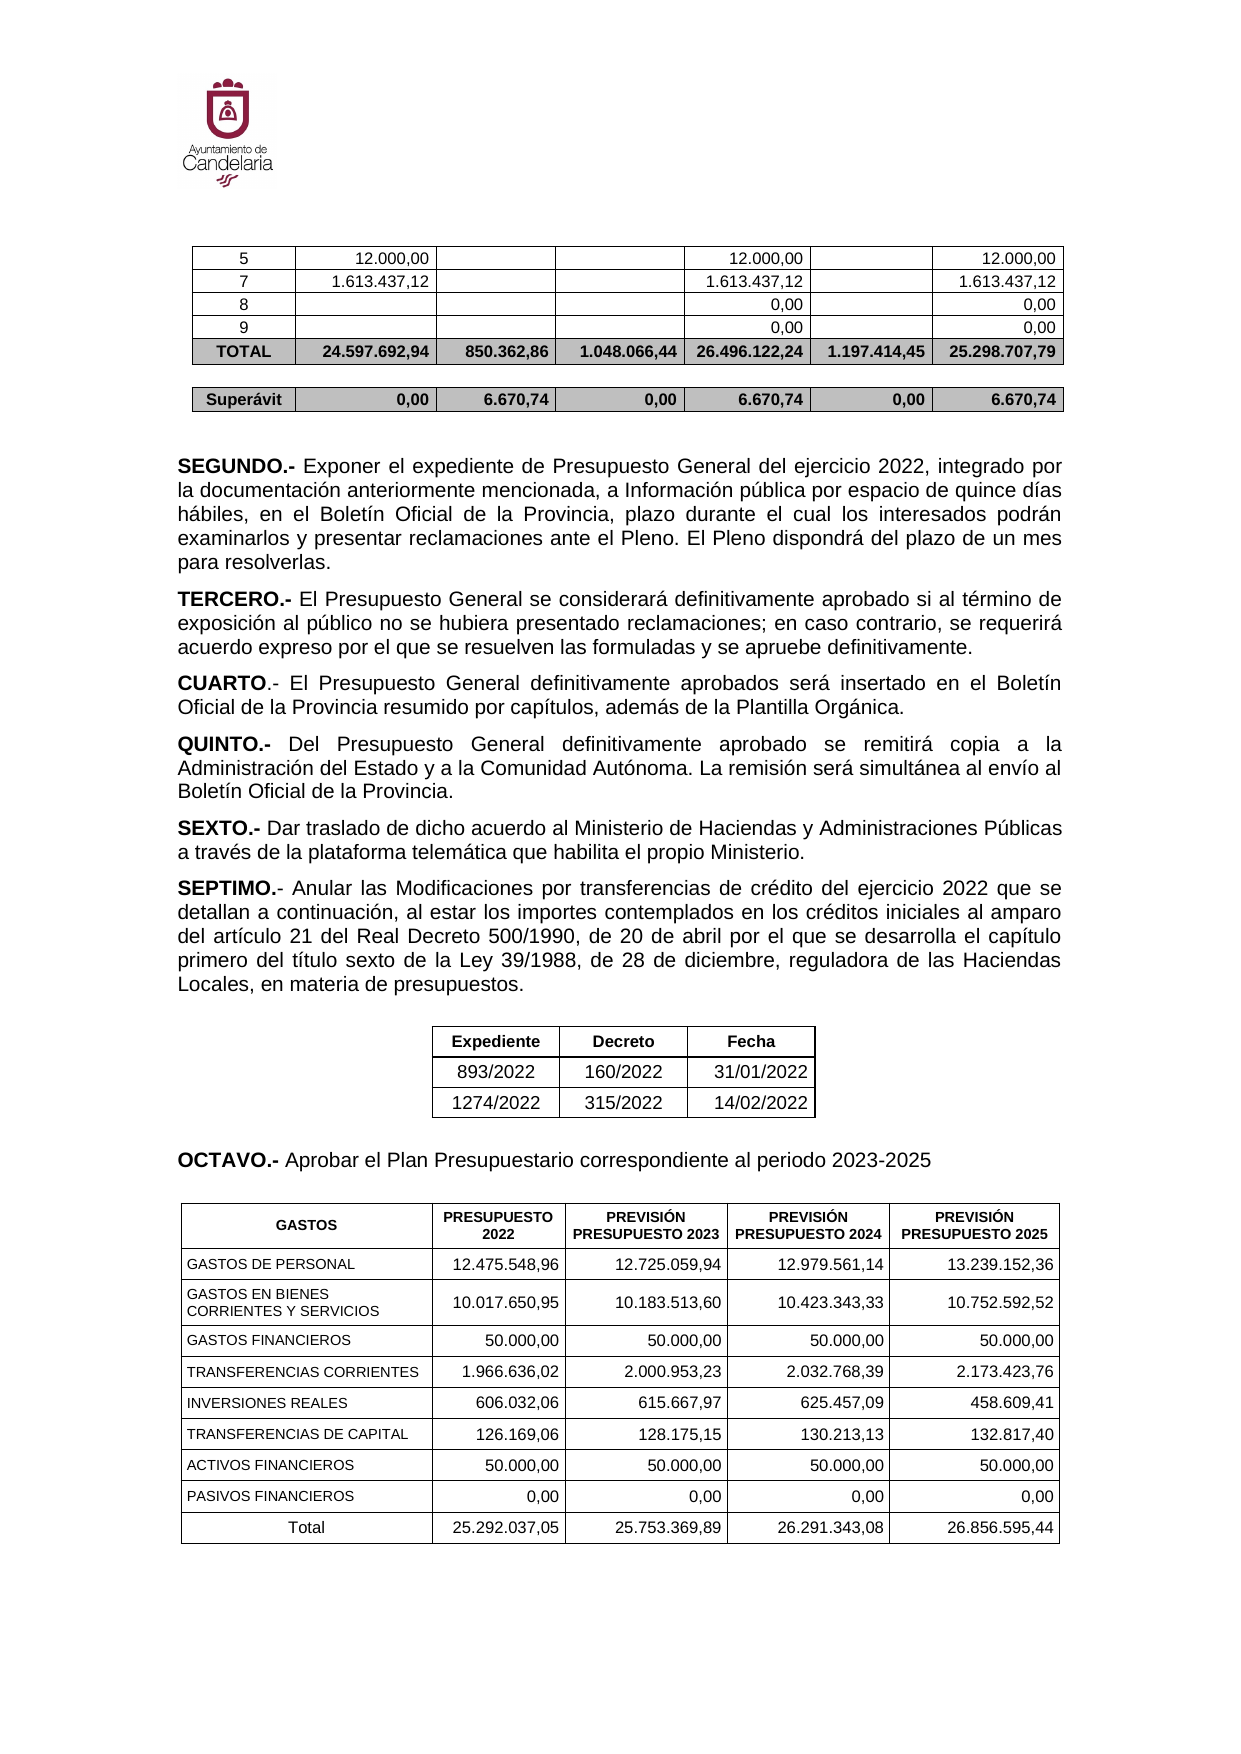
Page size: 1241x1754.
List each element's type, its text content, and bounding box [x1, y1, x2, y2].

table_cell 50.000,00 [890, 1450, 1059, 1480]
table_cell GASTOS EN BIENES CORRIENTES Y SERVICIOS [182, 1280, 432, 1325]
table_cell 12.979.561,14 [728, 1249, 889, 1279]
table_header Fecha [688, 1027, 814, 1056]
table_cell TOTAL [193, 339, 295, 364]
table_cell 5 [193, 247, 295, 269]
table_cell 25.292.037,05 [433, 1513, 565, 1543]
table_cell 128.175,15 [566, 1419, 727, 1449]
table_cell 126.169,06 [433, 1419, 565, 1449]
table_cell 850.362,86 [437, 339, 555, 364]
table_cell 606.032,06 [433, 1388, 565, 1418]
table_cell 50.000,00 [433, 1450, 565, 1480]
table_cell 25.753.369,89 [566, 1513, 727, 1543]
text CUARTO.- El Presupuesto General definitivamente aprobados será insertado en el Boletín Oficial de la Provincia resumido por capítulos, además de la Plantilla Orgánica. [177, 671, 1063, 719]
table_cell 12.725.059,94 [566, 1249, 727, 1279]
table_cell 6.670,74 [933, 388, 1063, 411]
table_cell TRANSFERENCIAS CORRIENTES [182, 1357, 432, 1387]
table_cell 10.183.513,60 [566, 1280, 727, 1325]
table_cell 13.239.152,36 [890, 1249, 1059, 1279]
table_cell [296, 293, 436, 315]
table_cell 615.667,97 [566, 1388, 727, 1418]
table_cell Total [182, 1513, 432, 1543]
table_cell 1.966.636,02 [433, 1357, 565, 1387]
table_cell [437, 293, 555, 315]
table_cell 1.613.437,12 [685, 270, 810, 292]
table_cell 25.298.707,79 [933, 339, 1063, 364]
table_cell 130.213,13 [728, 1419, 889, 1449]
table_cell [810, 365, 932, 387]
table_cell [556, 247, 684, 269]
table_cell 458.609,41 [890, 1388, 1059, 1418]
table_cell 10.752.592,52 [890, 1280, 1059, 1325]
table_cell [436, 365, 556, 387]
text SEPTIMO.- Anular las Modificaciones por transferencias de crédito del ejercicio 2022 que se detallan a continuación, al estar los importes contemplados en los créditos iniciales al amparo del artículo 21 del Real Decreto 500/1990, de 20 de abril por el que se desarrolla el capítulo primero del título sexto de la Ley 39/1988, de 28 de diciembre, reguladora de las Haciendas Locales, en materia de presupuestos. [177, 876, 1063, 996]
table_cell 14/02/2022 [688, 1088, 814, 1117]
table_cell 1274/2022 [433, 1088, 559, 1117]
table_cell 1.613.437,12 [296, 270, 436, 292]
table_header PREVISIÓN PRESUPUESTO 2025 [890, 1204, 1059, 1248]
table_cell [296, 316, 436, 338]
table_cell [295, 365, 436, 387]
table_header Decreto [560, 1027, 687, 1056]
table_cell 0,00 [933, 316, 1063, 338]
table_cell GASTOS FINANCIEROS [182, 1326, 432, 1356]
table_cell TRANSFERENCIAS DE CAPITAL [182, 1419, 432, 1449]
text TERCERO.- El Presupuesto General se considerará definitivamente aprobado si al término de exposición al público no se hubiera presentado reclamaciones; en caso contrario, se requerirá acuerdo expreso por el que se resuelven las formuladas y se apruebe definitivamente. [177, 587, 1063, 658]
table_cell 12.000,00 [296, 247, 436, 269]
text OCTAVO.- Aprobar el Plan Presupuestario correspondiente al periodo 2023-2025 [177, 1148, 1063, 1172]
table_cell 1.613.437,12 [933, 270, 1063, 292]
table_cell 50.000,00 [566, 1326, 727, 1356]
table_cell 315/2022 [560, 1088, 687, 1117]
table_cell 6.670,74 [685, 388, 810, 411]
table_cell 625.457,09 [728, 1388, 889, 1418]
table_cell 50.000,00 [728, 1326, 889, 1356]
table_cell Superávit [193, 388, 295, 411]
table_cell 0,00 [296, 388, 436, 411]
table_cell [437, 316, 555, 338]
table_cell [811, 293, 932, 315]
table_cell [556, 293, 684, 315]
table_cell 0,00 [811, 388, 932, 411]
table_cell INVERSIONES REALES [182, 1388, 432, 1418]
table_header Expediente [433, 1027, 559, 1056]
table_cell [684, 365, 810, 387]
table_cell 12.000,00 [933, 247, 1063, 269]
table_header PRESUPUESTO 2022 [433, 1204, 565, 1248]
table_cell 26.856.595,44 [890, 1513, 1059, 1543]
table_cell 2.173.423,76 [890, 1357, 1059, 1387]
text SEGUNDO.- Exponer el expediente de Presupuesto General del ejercicio 2022, integrado por la documentación anteriormente mencionada, a Información pública por espacio de quince días hábiles, en el Boletín Oficial de la Provincia, plazo durante el cual los interesados podrán examinarlos y presentar reclamaciones ante el Pleno. El Pleno dispondrá del plazo de un mes para resolverlas. [177, 454, 1063, 574]
table_cell [556, 365, 684, 387]
text QUINTO.- Del Presupuesto General definitivamente aprobado se remitirá copia a la Administración del Estado y a la Comunidad Autónoma. La remisión será simultánea al envío al Boletín Oficial de la Provincia. [177, 731, 1063, 803]
table_cell 0,00 [685, 293, 810, 315]
table_cell 31/01/2022 [688, 1058, 814, 1087]
table_cell 0,00 [728, 1481, 889, 1512]
table_cell 132.817,40 [890, 1419, 1059, 1449]
table_cell PASIVOS FINANCIEROS [182, 1481, 432, 1512]
table_cell GASTOS DE PERSONAL [182, 1249, 432, 1279]
table_cell 12.475.548,96 [433, 1249, 565, 1279]
table_cell 2.032.768,39 [728, 1357, 889, 1387]
table_cell 10.017.650,95 [433, 1280, 565, 1325]
table_cell 1.197.414,45 [811, 339, 932, 364]
table_cell [437, 247, 555, 269]
table_cell 0,00 [933, 293, 1063, 315]
table_cell 9 [193, 316, 295, 338]
table_cell 0,00 [433, 1481, 565, 1512]
table_cell 26.291.343,08 [728, 1513, 889, 1543]
table_cell ACTIVOS FINANCIEROS [182, 1450, 432, 1480]
table_cell 26.496.122,24 [685, 339, 810, 364]
table_cell 12.000,00 [685, 247, 810, 269]
table_cell 0,00 [890, 1481, 1059, 1512]
table_cell 50.000,00 [433, 1326, 565, 1356]
table_cell [192, 365, 295, 387]
table_cell 0,00 [685, 316, 810, 338]
table_header PREVISIÓN PRESUPUESTO 2023 [566, 1204, 727, 1248]
table_cell 1.048.066,44 [556, 339, 684, 364]
table_cell [932, 365, 1063, 387]
text SEXTO.- Dar traslado de dicho acuerdo al Ministerio de Haciendas y Administraciones Públicas a través de la plataforma telemática que habilita el propio Ministerio. [177, 816, 1063, 864]
table_cell [811, 316, 932, 338]
table_cell [556, 316, 684, 338]
table_cell 8 [193, 293, 295, 315]
table_cell [811, 247, 932, 269]
table_header GASTOS [182, 1204, 432, 1248]
table_cell 50.000,00 [566, 1450, 727, 1480]
table_cell 50.000,00 [728, 1450, 889, 1480]
table_cell [556, 270, 684, 292]
table_header PREVISIÓN PRESUPUESTO 2024 [728, 1204, 889, 1248]
table_cell [811, 270, 932, 292]
table_cell 7 [193, 270, 295, 292]
table_cell 2.000.953,23 [566, 1357, 727, 1387]
table_cell [437, 270, 555, 292]
table_cell 50.000,00 [890, 1326, 1059, 1356]
table_cell 24.597.692,94 [296, 339, 436, 364]
table_cell 10.423.343,33 [728, 1280, 889, 1325]
table_cell 6.670,74 [437, 388, 555, 411]
table_cell 893/2022 [433, 1058, 559, 1087]
table_cell 0,00 [566, 1481, 727, 1512]
table_cell 0,00 [556, 388, 684, 411]
table_cell 160/2022 [560, 1058, 687, 1087]
